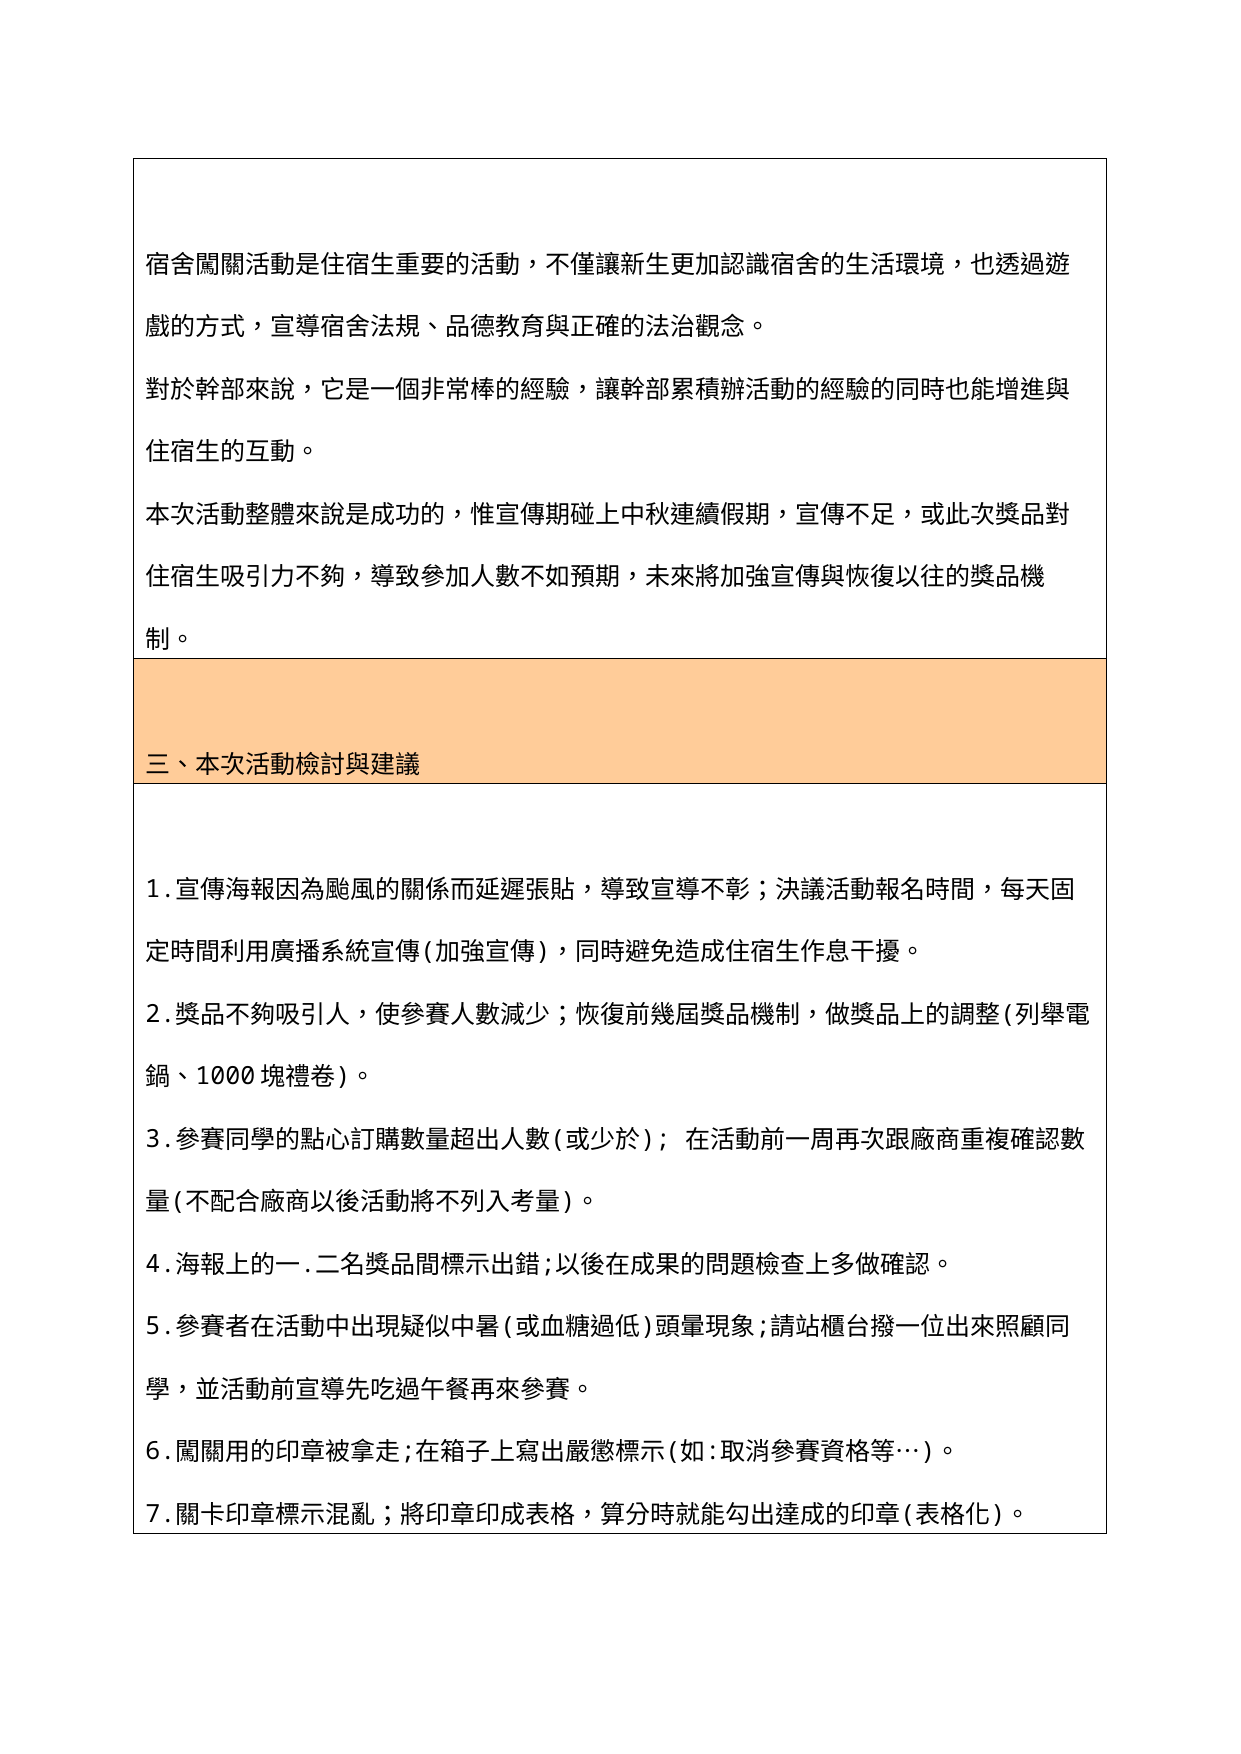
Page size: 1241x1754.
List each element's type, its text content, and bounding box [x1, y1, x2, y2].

table_cell 1.宣傳海報因為颱風的關係而延遲張貼，導致宣導不彰；決議活動報名時間，每天固定時間利用廣播系統宣傳(加強宣傳)，同時避免造成住宿生作息干擾。 2.獎品不夠吸引人，使參賽人數減少；恢復前幾屆獎品機制，做獎品上的調整(列舉電鍋、1000塊禮卷)。 3.參賽同學的點心訂購數量超出人數(或少於); 在活動前一周再次跟廠商重複確認數量(不配合廠商以後活動將不列入考量)。 4.海報上的一.二名獎品間標示出錯;以後在成果的問題檢查上多做確認。 5.參賽者在活動中出現疑似中暑(或血糖過低)頭暈現象;請站櫃台撥一位出來照顧同學，並活動前宣導先吃過午餐再來參賽。 6.闖關用的印章被拿走;在箱子上寫出嚴懲標示(如:取消參賽資格等…)。 7.關卡印章標示混亂；將印章印成表格，算分時就能勾出達成的印章(表格化)。 [134, 784, 1106, 1533]
table_cell 三、本次活動檢討與建議 [134, 659, 1106, 783]
table_cell 宿舍闖關活動是住宿生重要的活動，不僅讓新生更加認識宿舍的生活環境，也透過遊戲的方式，宣導宿舍法規、品德教育與正確的法治觀念。 對於幹部來說，它是一個非常棒的經驗，讓幹部累積辦活動的經驗的同時也能增進與住宿生的互動。 本次活動整體來說是成功的，惟宣傳期碰上中秋連續假期，宣傳不足，或此次獎品對 住宿生吸引力不夠，導致參加人數不如預期，未來將加強宣傳與恢復以往的獎品機制。 [134, 159, 1106, 658]
